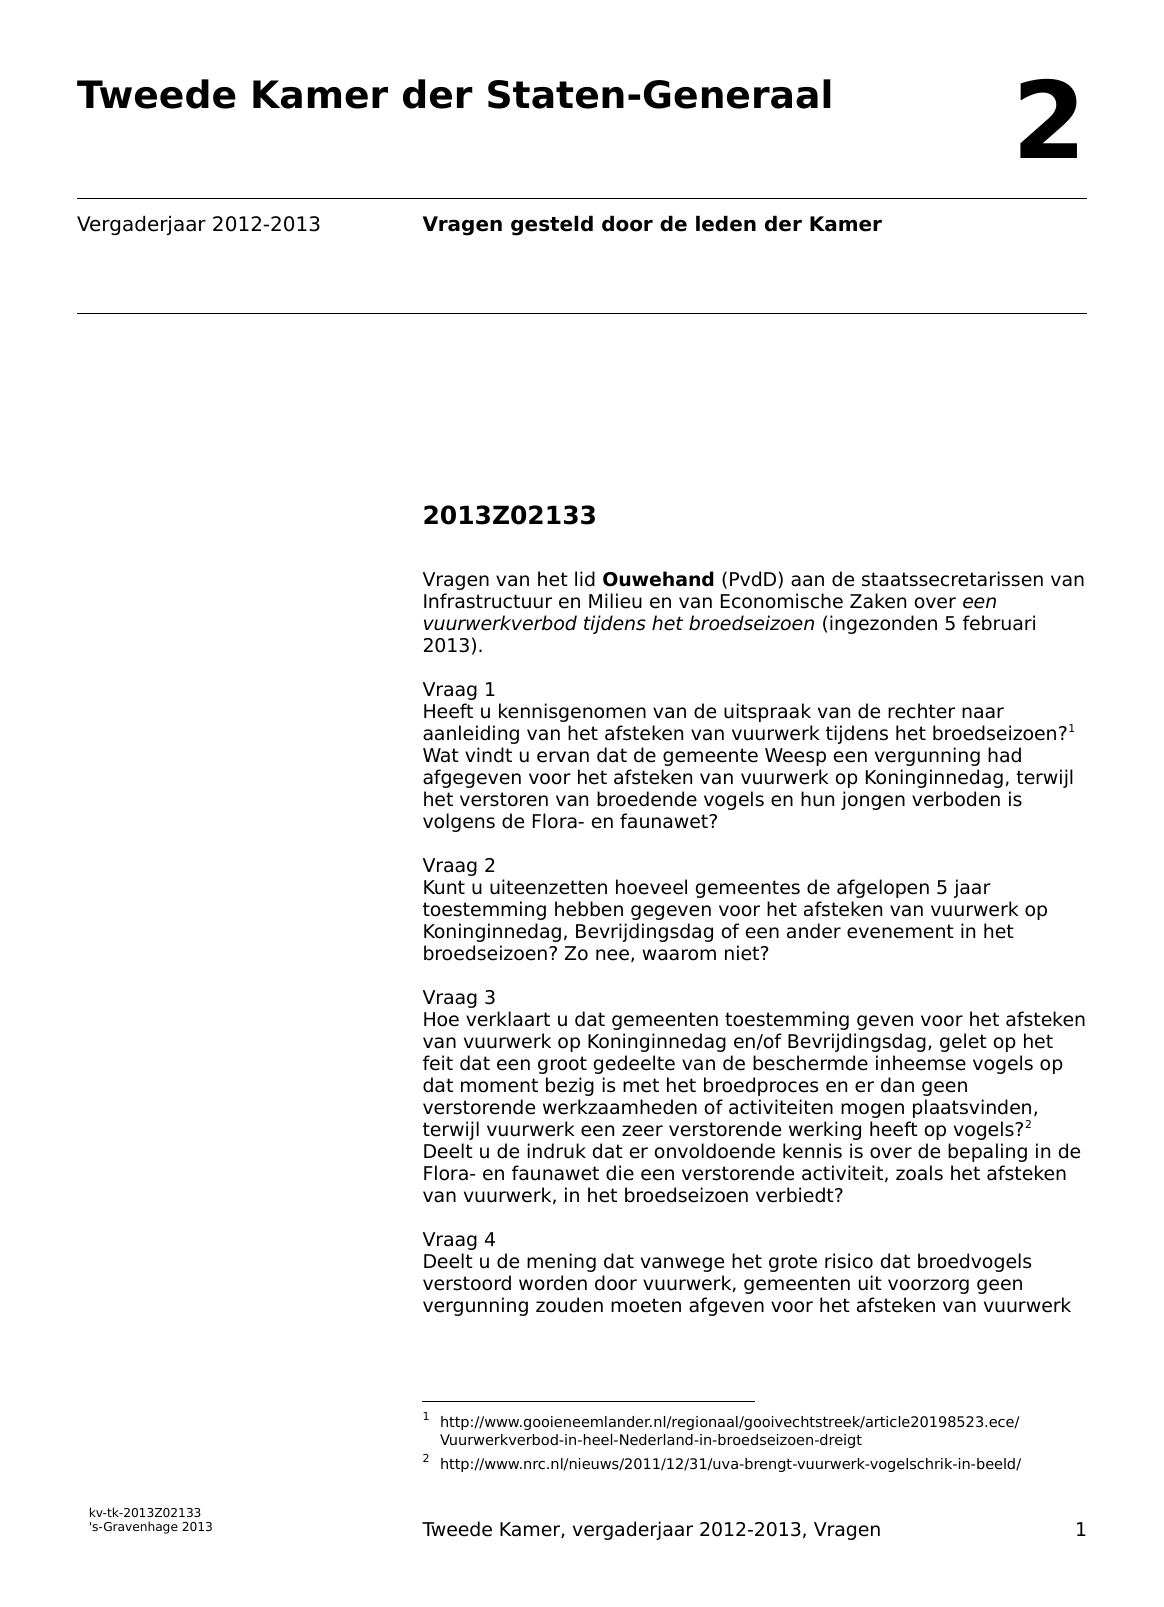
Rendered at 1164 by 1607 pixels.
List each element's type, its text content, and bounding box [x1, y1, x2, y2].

text Vraag 1 [422, 679, 1087, 701]
text Vraag 4 [422, 1229, 1087, 1251]
table_header Tweede Kamer der Staten-Generaal [77, 59, 886, 198]
text Vragen van het lid Ouwehand (PvdD) aan de staatssecretarissen van Infrastructuur en Milieu en van Economische Zaken over een vuurwerkverbod tijdens het broedseizoen (ingezonden 5 februari 2013). [422, 569, 1087, 657]
text Kunt u uiteenzetten hoeveel gemeentes de afgelopen 5 jaar toestemming hebben gegeven voor het afsteken van vuurwerk op Koninginnedag, Bevrijdingsdag of een ander evenement in het broedseizoen? Zo nee, waarom niet? [422, 877, 1087, 965]
text Vraag 3 [422, 987, 1087, 1009]
text Deelt u de mening dat vanwege het grote risico dat broedvogels verstoord worden door vuurwerk, gemeenten uit voorzorg geen vergunning zouden moeten afgeven voor het afsteken van vuurwerk [422, 1251, 1087, 1317]
text http://www.gooieneemlander.nl/regionaal/gooivechtstreek/article20198523.ece/Vuurwerkverbod-in-heel-Nederland-in-broedseizoen-dreigt [422, 1410, 1087, 1449]
table_header 2 [886, 59, 1087, 198]
table_cell Vragen gesteld door de leden der Kamer [422, 199, 1087, 313]
table_cell Vergaderjaar 2012-2013 [77, 199, 422, 313]
text kv-tk-2013Z02133 [88, 1506, 323, 1520]
text Vraag 2 [422, 855, 1087, 877]
text Heeft u kennisgenomen van de uitspraak van de rechter naar aanleiding van het afsteken van vuurwerk tijdens het broedseizoen? Wat vindt u ervan dat de gemeente Weesp een vergunning had afgegeven voor het afsteken van vuurwerk op Koninginnedag, terwijl het verstoren van broedende vogels en hun jongen verboden is volgens de Flora- en faunawet? [422, 701, 1087, 833]
text 2013Z02133 [422, 501, 1087, 531]
text http://www.nrc.nl/nieuws/2011/12/31/uva-brengt-vuurwerk-vogelschrik-in-beeld/ [422, 1452, 1087, 1474]
text Hoe verklaart u dat gemeenten toestemming geven voor het afsteken van vuurwerk op Koninginnedag en/of Bevrijdingsdag, gelet op het feit dat een groot gedeelte van de beschermde inheemse vogels op dat moment bezig is met het broedproces en er dan geen verstorende werkzaamheden of activiteiten mogen plaatsvinden, terwijl vuurwerk een zeer verstorende werking heeft op vogels? Deelt u de indruk dat er onvoldoende kennis is over de bepaling in de Flora- en faunawet die een verstorende activiteit, zoals het afsteken van vuurwerk, in het broedseizoen verbiedt? [422, 1009, 1087, 1207]
text 's-Gravenhage 2013 [88, 1520, 323, 1534]
